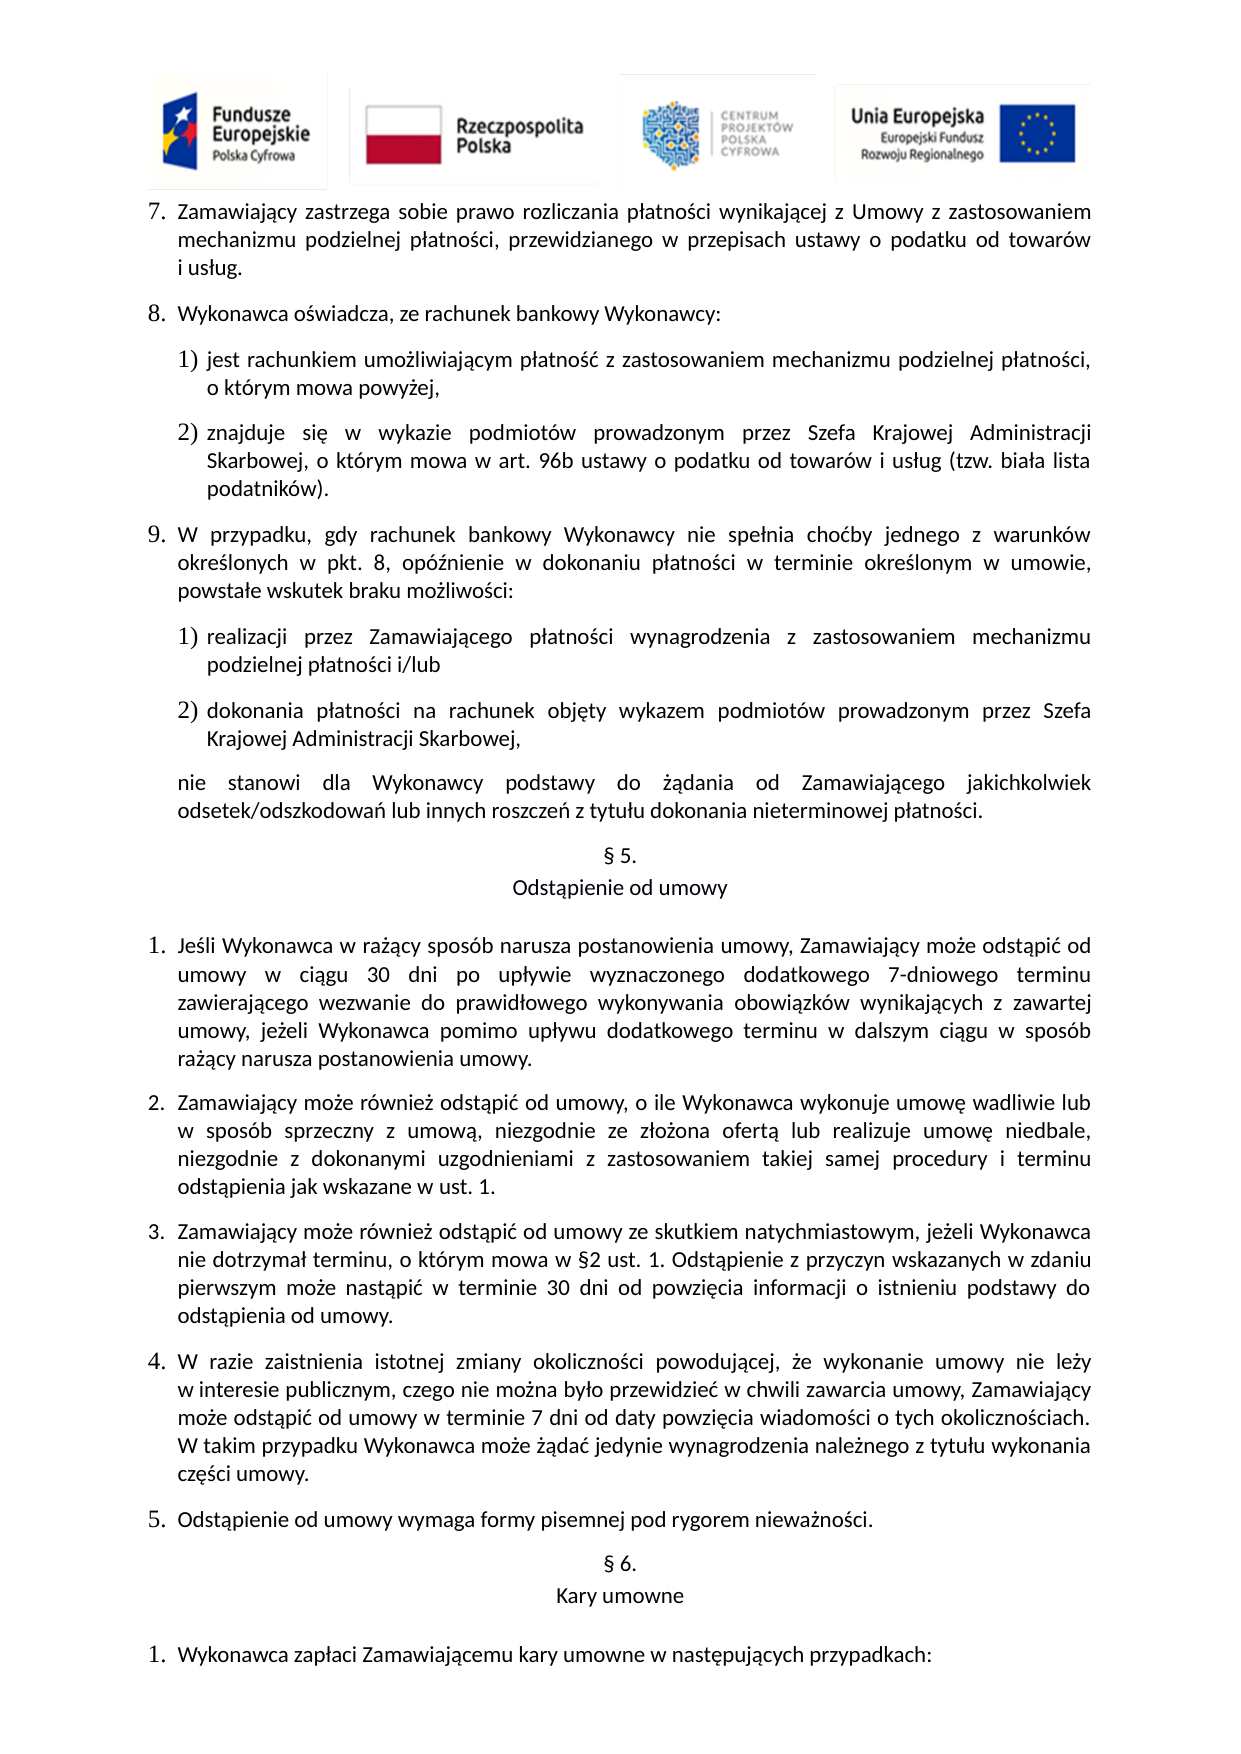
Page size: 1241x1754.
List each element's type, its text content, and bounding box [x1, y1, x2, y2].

list Zamawiający może również odstąpić od umowy, o ile Wykonawca wykonuje umowę wadliwie lub w sposób sprzeczny z umową, niezgodnie ze złożona ofertą lub realizuje umowę niedbale, niezgodnie z dokonanymi uzgodnieniami z zastosowaniem takiej samej procedury i terminu odstąpienia jak wskazane w ust. 1. [148, 1088, 1093, 1201]
subtitle § 5. Odstąpienie od umowy [148, 841, 1093, 901]
list Odstąpienie od umowy wymaga formy pisemnej pod rygorem nieważności. [148, 1504, 1093, 1533]
text nie stanowi dla Wykonawcy podstawy do żądania od Zamawiającego jakichkolwiek odsetek/odszkodowań lub innych roszczeń z tytułu dokonania nieterminowej płatności. [177, 768, 1093, 824]
list jest rachunkiem umożliwiającym płatność z zastosowaniem mechanizmu podzielnej płatności, o którym mowa powyżej, [177, 344, 1093, 401]
list dokonania płatności na rachunek objęty wykazem podmiotów prowadzonym przez Szefa Krajowej Administracji Skarbowej, [177, 695, 1093, 752]
list znajduje się w wykazie podmiotów prowadzonym przez Szefa Krajowej Administracji Skarbowej, o którym mowa w art. 96b ustawy o podatku od towarów i usług (tzw. biała lista podatników). [177, 417, 1093, 503]
list Wykonawca oświadcza, ze rachunek bankowy Wykonawcy: [148, 298, 1093, 327]
subtitle § 6. Kary umowne [148, 1549, 1093, 1610]
list W razie zaistnienia istotnej zmiany okoliczności powodującej, że wykonanie umowy nie leży w interesie publicznym, czego nie można było przewidzieć w chwili zawarcia umowy, Zamawiający może odstąpić od umowy w terminie 7 dni od daty powzięcia wiadomości o tych okolicznościach. W takim przypadku Wykonawca może żądać jedynie wynagrodzenia należnego z tytułu wykonania części umowy. [148, 1346, 1093, 1487]
list Wykonawca zapłaci Zamawiającemu kary umowne w następujących przypadkach: [148, 1639, 1093, 1668]
list realizacji przez Zamawiającego płatności wynagrodzenia z zastosowaniem mechanizmu podzielnej płatności i/lub [177, 621, 1093, 678]
list Zamawiający może również odstąpić od umowy ze skutkiem natychmiastowym, jeżeli Wykonawca nie dotrzymał terminu, o którym mowa w §2 ust. 1. Odstąpienie z przyczyn wskazanych w zdaniu pierwszym może nastąpić w terminie 30 dni od powzięcia informacji o istnieniu podstawy do odstąpienia od umowy. [148, 1217, 1093, 1329]
list Jeśli Wykonawca w rażący sposób narusza postanowienia umowy, Zamawiający może odstąpić od umowy w ciągu 30 dni po upływie wyznaczonego dodatkowego 7-dniowego terminu zawierającego wezwanie do prawidłowego wykonywania obowiązków wynikających z zawartej umowy, jeżeli Wykonawca pomimo upływu dodatkowego terminu w dalszym ciągu w sposób rażący narusza postanowienia umowy. [148, 931, 1093, 1072]
list Zamawiający zastrzega sobie prawo rozliczania płatności wynikającej z Umowy z zastosowaniem mechanizmu podzielnej płatności, przewidzianego w przepisach ustawy o podatku od towarów i usług. [148, 196, 1093, 281]
list W przypadku, gdy rachunek bankowy Wykonawcy nie spełnia choćby jednego z warunków określonych w pkt. 8, opóźnienie w dokonaniu płatności w terminie określonym w umowie, powstałe wskutek braku możliwości: [148, 519, 1093, 604]
